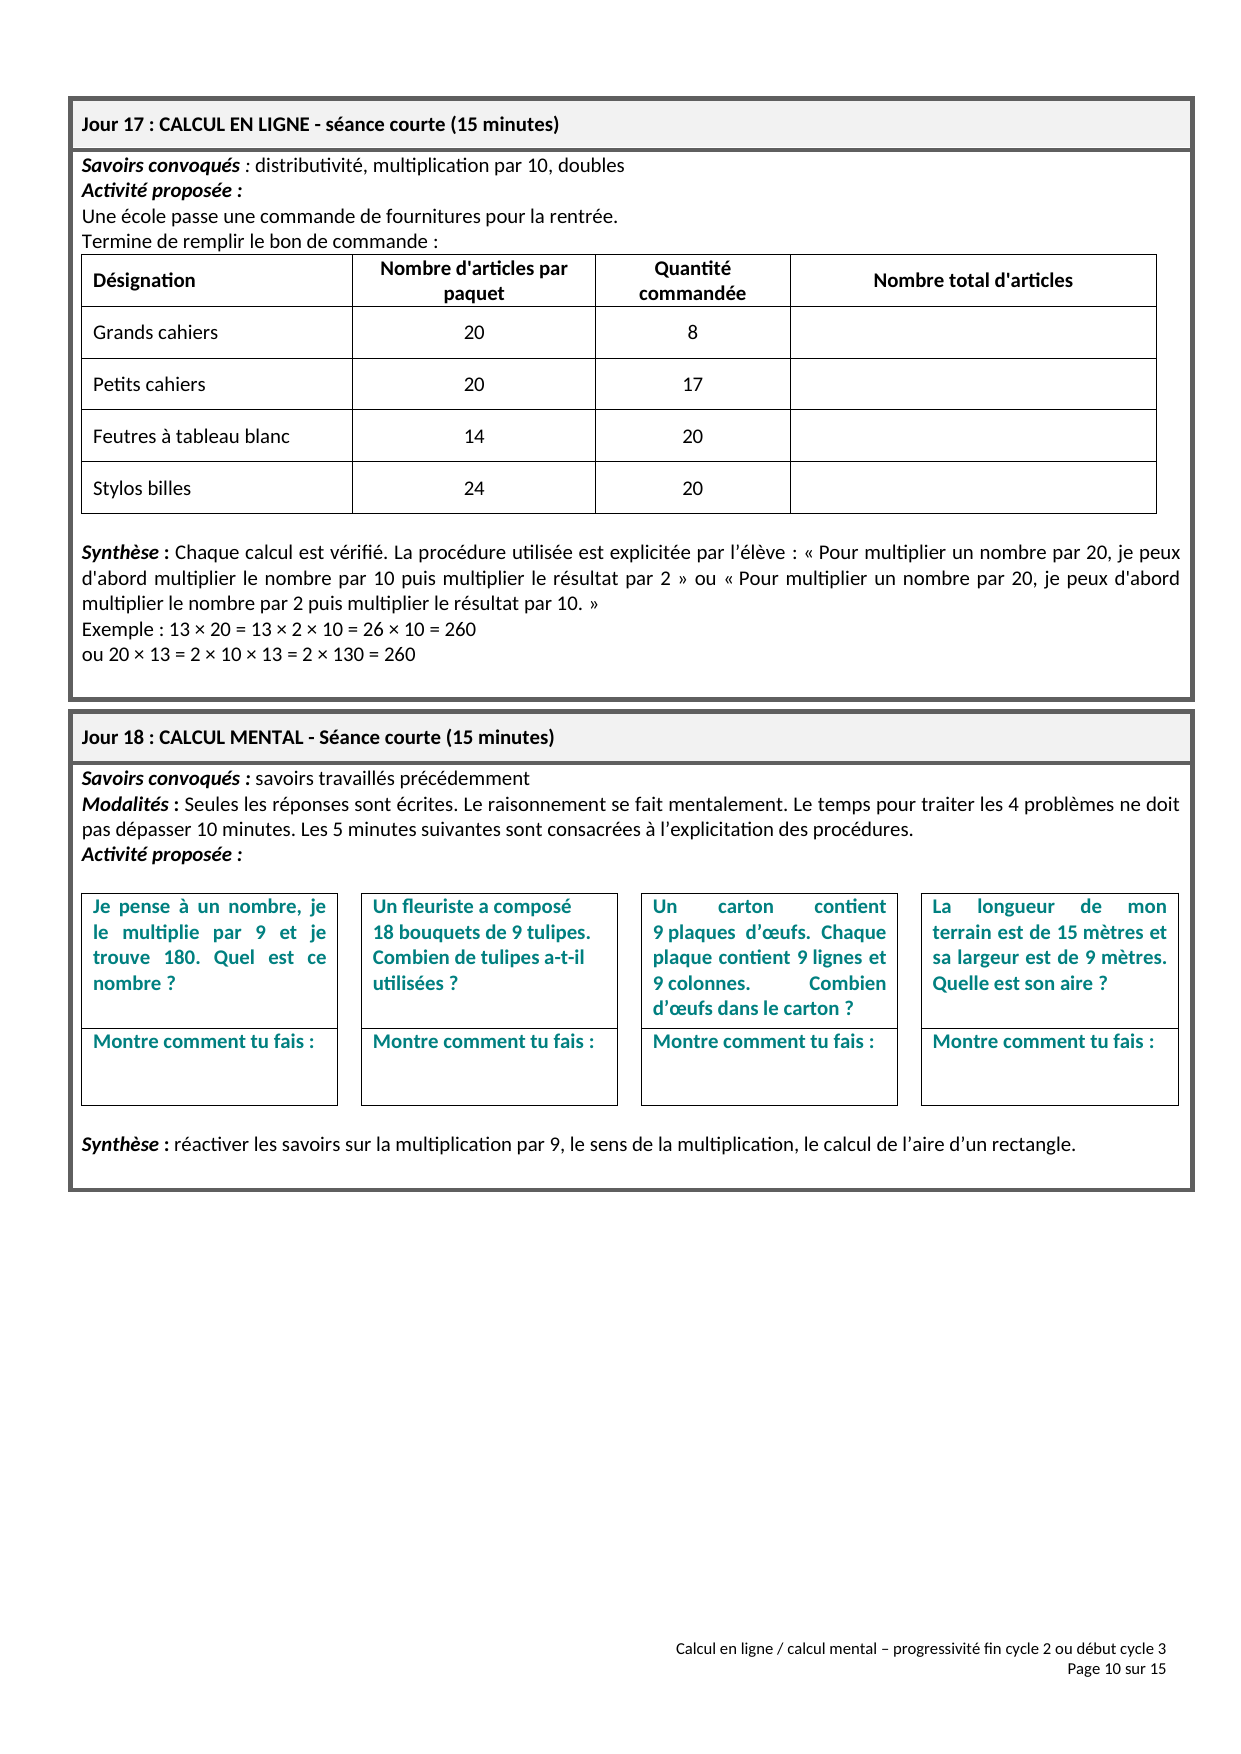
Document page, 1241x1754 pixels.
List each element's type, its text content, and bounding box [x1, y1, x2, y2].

table_header Quantité commandée [596, 255, 790, 306]
table_cell Montre comment tu fais : [642, 1029, 897, 1105]
table_cell Montre comment tu fais : [922, 1029, 1178, 1105]
table_cell [618, 1028, 641, 1105]
table_header Je pense à un nombre, je le multiplie par 9 et je trouve 180. Quel est ce nombre ? [82, 894, 337, 1028]
table_header Désignation [82, 255, 352, 306]
table_cell 8 [596, 307, 790, 357]
table_cell Petits cahiers [82, 359, 352, 409]
table_cell Stylos billes [82, 462, 352, 513]
table_header Nombre d'articles par paquet [353, 255, 595, 306]
table_cell Montre comment tu fais : [82, 1029, 337, 1105]
table_header Jour 18 : CALCUL MENTAL - Séance courte (15 minutes) [73, 714, 1190, 761]
table_header Un fleuriste a composé 18 bouquets de 9 tulipes. Combien de tulipes a-t-il utilisées ? [362, 894, 617, 1028]
table_cell Feutres à tableau blanc [82, 410, 352, 461]
table_cell 20 [353, 307, 595, 357]
table_cell Savoirs convoqués : distributivité, multiplication par 10, doubles Activité proposée : Une école passe une commande de fournitures pour la rentrée. Termine de remplir le bon de commande : Synthèse : Chaque calcul est vérifié. La procédure utilisée est explicitée par l’élève : « Pour multiplier un nombre par 20, je peux d'abord multiplier le nombre par 10 puis multiplier le résultat par 2 » ou « Pour multiplier un nombre par 20, je peux d'abord multiplier le nombre par 2 puis multiplier le résultat par 10. » Exemple : 13 × 20 = 13 × 2 × 10 = 26 × 10 = 260 ou 20 × 13 = 2 × 10 × 13 = 2 × 130 = 260 [73, 152, 1190, 697]
table_cell [791, 462, 1156, 513]
table_header [898, 893, 921, 1028]
table_header Un carton contient 9 plaques d’œufs. Chaque plaque contient 9 lignes et 9 colonnes. Combien d’œufs dans le carton ? [642, 894, 897, 1028]
table_cell [791, 410, 1156, 461]
table_cell Montre comment tu fais : [362, 1029, 617, 1105]
table_header [618, 893, 641, 1028]
table_cell [898, 1028, 921, 1105]
table_cell [791, 359, 1156, 409]
table_header Nombre total d'articles [791, 255, 1156, 306]
table_cell 20 [353, 359, 595, 409]
table_cell [338, 1028, 361, 1105]
table_cell 20 [596, 410, 790, 461]
table_cell 14 [353, 410, 595, 461]
table_cell Grands cahiers [82, 307, 352, 357]
table_cell [791, 307, 1156, 357]
table_header La longueur de mon terrain est de 15 mètres et sa largeur est de 9 mètres. Quelle est son aire ? [922, 894, 1178, 1028]
table_header Jour 17 : CALCUL EN LIGNE - séance courte (15 minutes) [73, 101, 1190, 147]
table_header [338, 893, 361, 1028]
table_cell Savoirs convoqués : savoirs travaillés précédemment Modalités : Seules les réponses sont écrites. Le raisonnement se fait mentalement. Le temps pour traiter les 4 problèmes ne doit pas dépasser 10 minutes. Les 5 minutes suivantes sont consacrées à l’explicitation des procédures. Activité proposée : Synthèse : réactiver les savoirs sur la multiplication par 9, le sens de la multiplication, le calcul de l’aire d’un rectangle. [73, 765, 1190, 1187]
table_cell 17 [596, 359, 790, 409]
table_cell 20 [596, 462, 790, 513]
table_cell 24 [353, 462, 595, 513]
